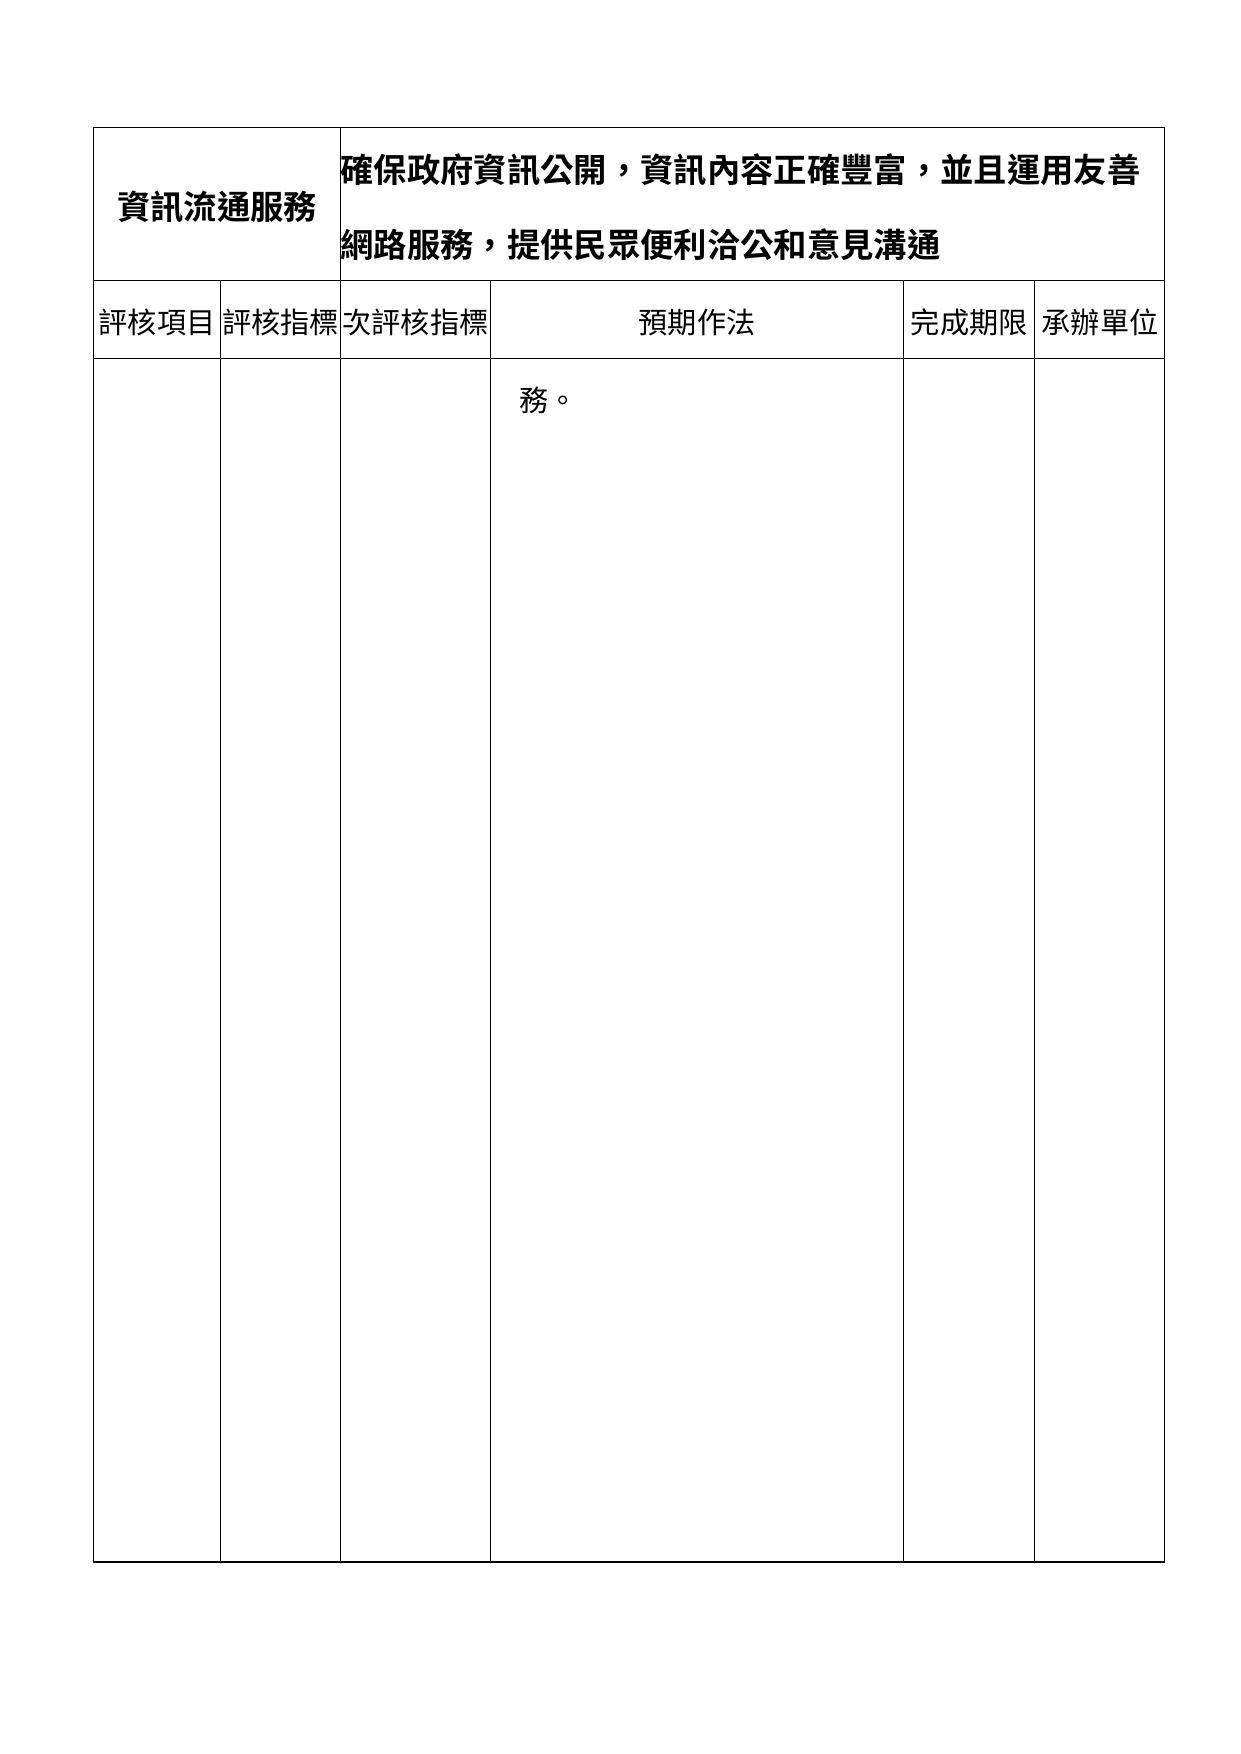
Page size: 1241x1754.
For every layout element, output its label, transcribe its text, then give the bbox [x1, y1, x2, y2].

table_cell 預期作法 [491, 281, 903, 358]
table_cell [1035, 359, 1164, 1561]
table_cell 完成期限 [904, 281, 1034, 358]
table_cell 承辦單位 [1035, 281, 1164, 358]
table_cell 評核指標 [221, 281, 340, 358]
table_cell 務。 [491, 359, 903, 1561]
table_cell [904, 359, 1034, 1561]
table_cell [341, 359, 490, 1561]
table_header 確保政府資訊公開，資訊內容正確豐富，並且運用友善網路服務，提供民眾便利洽公和意見溝通 [341, 128, 1164, 280]
table_cell 次評核指標 [341, 281, 490, 358]
table_header 資訊流通服務 [94, 128, 340, 280]
table_cell [221, 359, 340, 1561]
table_cell 評核項目 [94, 281, 220, 358]
table_cell [94, 359, 220, 1561]
